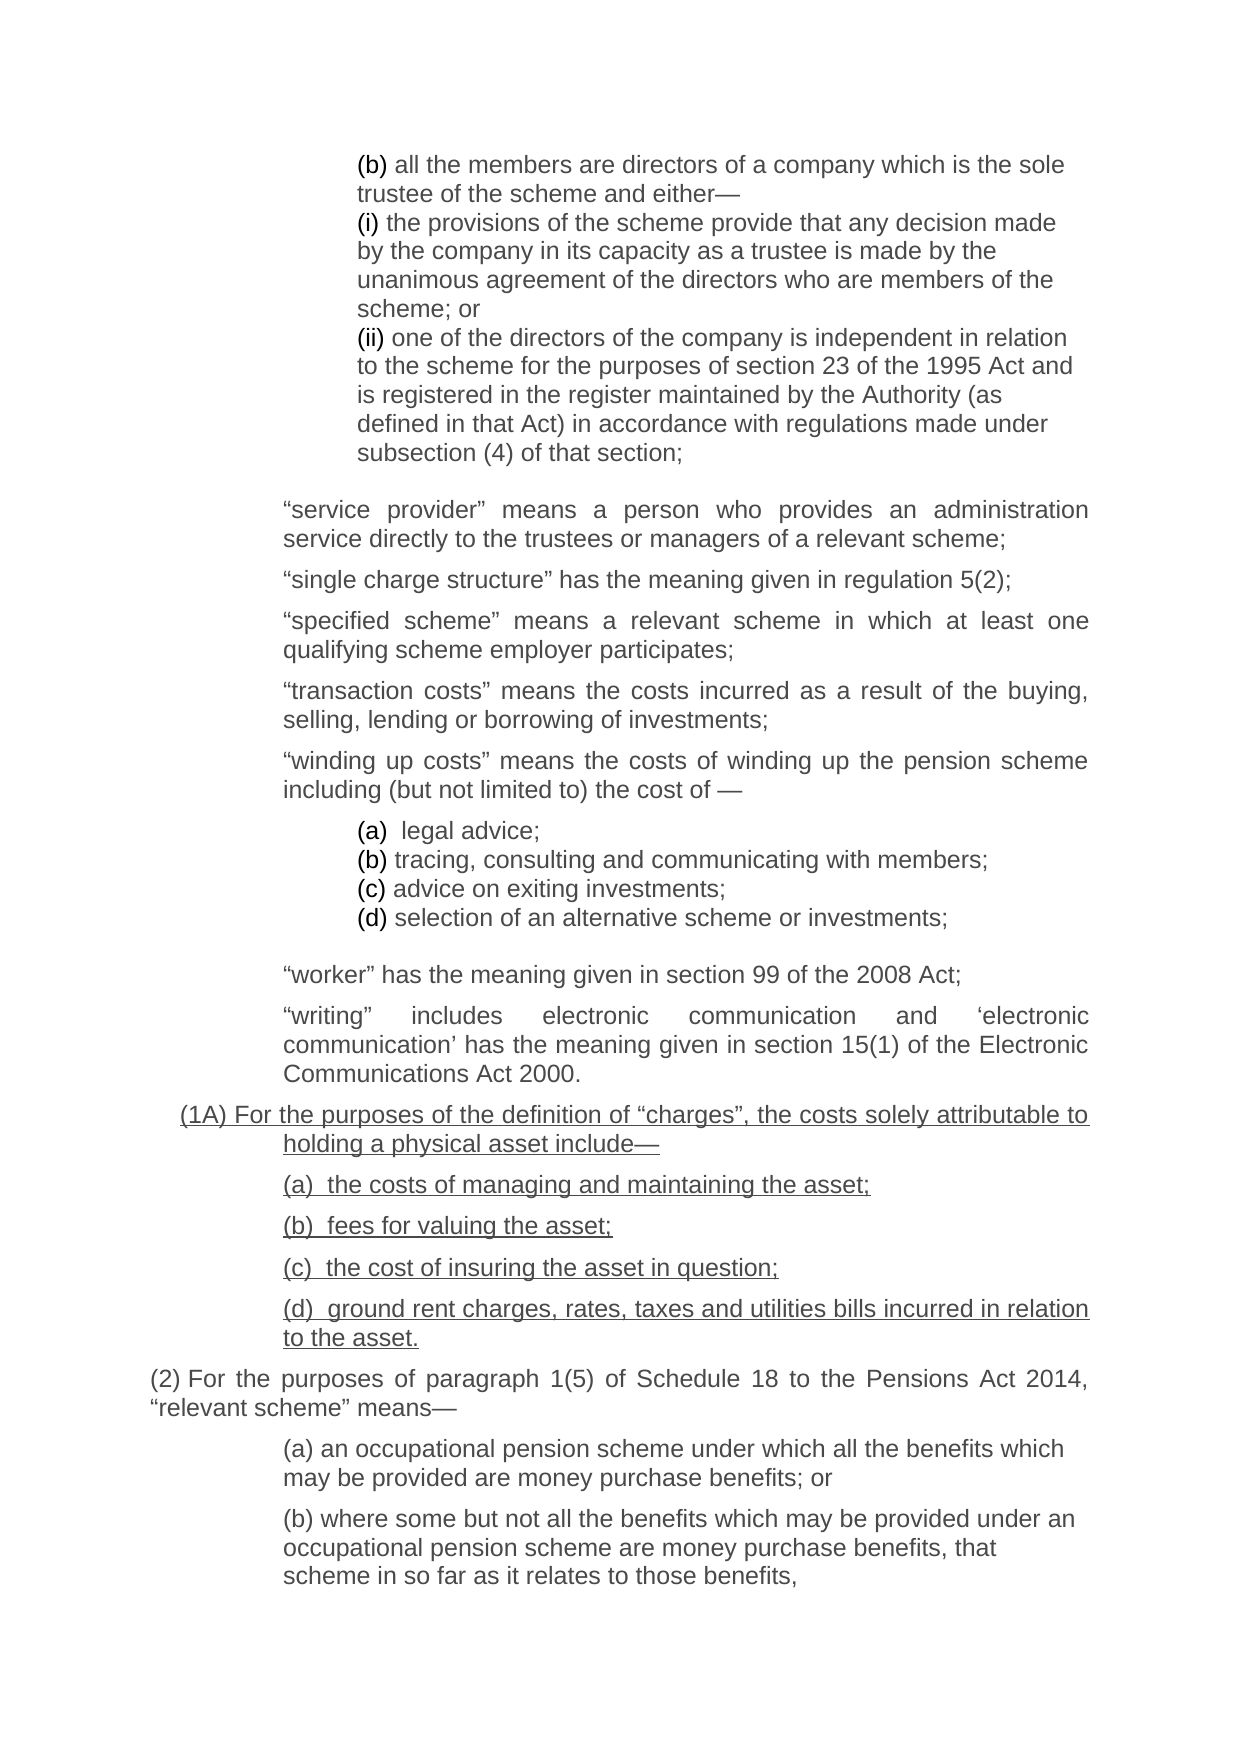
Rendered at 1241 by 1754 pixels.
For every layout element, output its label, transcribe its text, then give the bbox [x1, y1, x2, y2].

text “worker” has the meaning given in section 99 of the 2008 Act; [283, 960, 1090, 989]
text (b) where some but not all the benefits which may be provided under an occupational pension scheme are money purchase benefits, that scheme in so far as it relates to those benefits, [283, 1504, 1090, 1590]
text (ii) one of the directors of the company is independent in relation to the scheme for the purposes of section 23 of the 1995 Act and is registered in the register maintained by the Authority (as defined in that Act) in accordance with regulations made under subsection (4) of that section; [357, 322, 1090, 466]
text “transaction costs” means the costs incurred as a result of the buying, selling, lending or borrowing of investments; [283, 676, 1090, 734]
text (d) ground rent charges, rates, taxes and utilities bills incurred in relation [283, 1294, 1090, 1319]
text “writing” includes electronic communication and ‘electronic communication’ has the meaning given in section 15(1) of the Electronic Communications Act 2000. [283, 1001, 1090, 1087]
text “service provider” means a person who provides an administration service directly to the trustees or managers of a relevant scheme; [283, 495, 1090, 552]
text “specified scheme” means a relevant scheme in which at least one qualifying scheme employer participates; [283, 606, 1090, 664]
text (a) an occupational pension scheme under which all the benefits which may be provided are money purchase benefits; or [283, 1434, 1090, 1491]
text to the asset. [283, 1320, 1090, 1351]
text (d) selection of an alternative scheme or investments; [283, 902, 1090, 931]
text (c) the cost of insuring the asset in question; [165, 1252, 1090, 1281]
text (a) legal advice; [283, 816, 1090, 845]
text (b) fees for valuing the asset; [165, 1211, 1090, 1240]
text “winding up costs” means the costs of winding up the pension scheme including (but not limited to) the cost of — [283, 746, 1090, 804]
text holding a physical asset include— [179, 1126, 1090, 1157]
text (i) the provisions of the scheme provide that any decision made by the company in its capacity as a trustee is made by the unanimous agreement of the directors who are members of the scheme; or [357, 207, 1090, 322]
text (a) the costs of managing and maintaining the asset; [165, 1170, 1090, 1199]
text (2) For the purposes of paragraph 1(5) of Schedule 18 to the Pensions Act 2014, “relevant scheme” means— [150, 1364, 1090, 1421]
text (1A) For the purposes of the definition of “charges”, the costs solely attributable to [179, 1100, 1090, 1125]
text (b) all the members are directors of a company which is the sole trustee of the scheme and either— [357, 150, 1090, 207]
text (c) advice on exiting investments; [283, 874, 1090, 902]
text (b) tracing, consulting and communicating with members; [283, 845, 1090, 874]
text “single charge structure” has the meaning given in regulation 5(2); [283, 565, 1090, 594]
